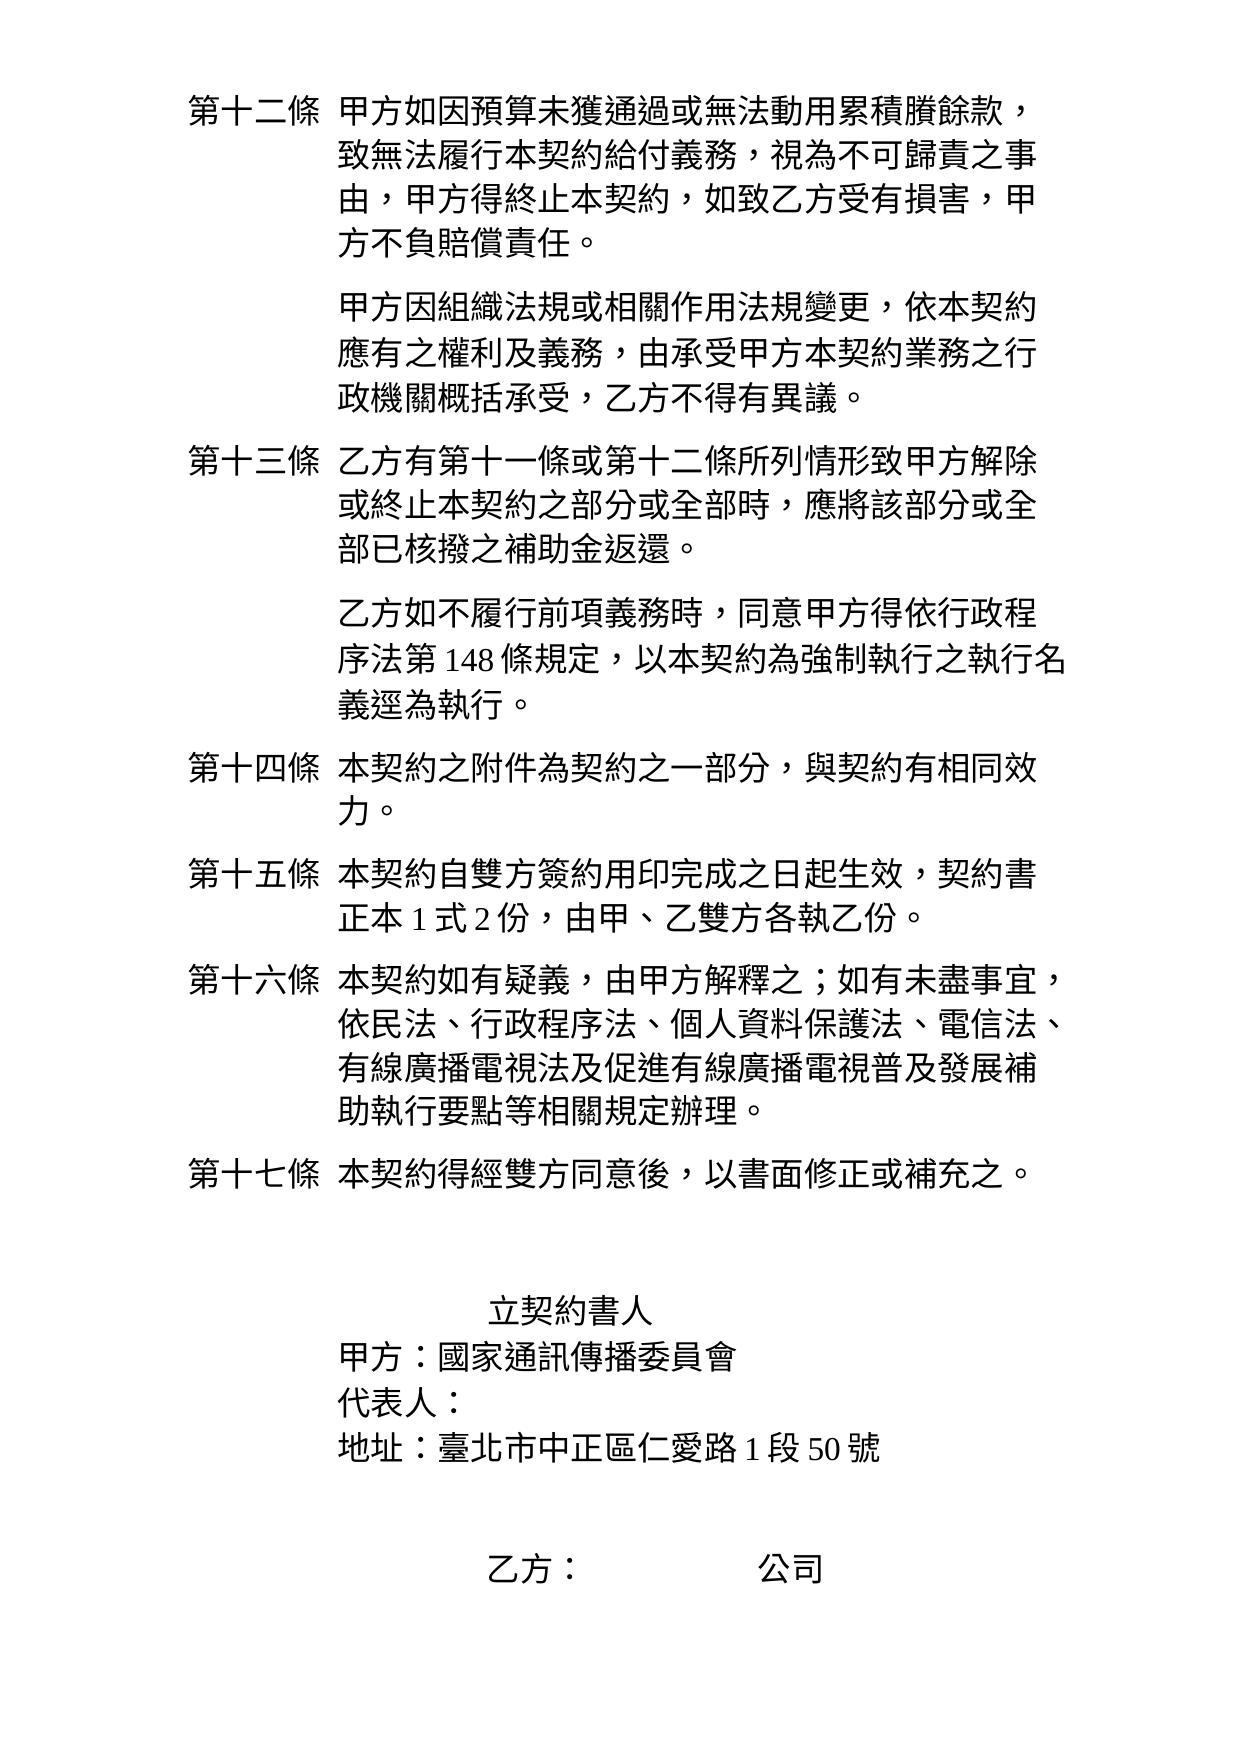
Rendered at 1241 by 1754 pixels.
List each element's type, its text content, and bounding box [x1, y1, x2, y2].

text 第十五條 本契約自雙方簽約用印完成之日起生效，契約書正本1式2份，由甲、乙雙方各執乙份。 [187, 851, 1069, 939]
text 第十三條 乙方有第十一條或第十二條所列情形致甲方解除或終止本契約之部分或全部時，應將該部分或全部已核撥之補助金返還。 [187, 439, 1069, 570]
text 地址：臺北市中正區仁愛路1段50號 [187, 1424, 1069, 1470]
text 第十六條 本契約如有疑義，由甲方解釋之；如有未盡事宜，依民法、行政程序法、個人資料保護法、電信法、有線廣播電視法及促進有線廣播電視普及發展補助執行要點等相關規定辦理。 [187, 957, 1069, 1132]
text 第十七條 本契約得經雙方同意後，以書面修正或補充之。 [187, 1151, 1069, 1195]
text 乙方如不履行前項義務時，同意甲方得依行政程序法第148條規定，以本契約為強制執行之執行名義逕為執行。 [337, 589, 1069, 726]
text 乙方： 公司 [487, 1545, 1069, 1591]
text 甲方因組織法規或相關作用法規變更，依本契約應有之權利及義務，由承受甲方本契約業務之行政機關概括承受，乙方不得有異議。 [337, 282, 1069, 420]
text 立契約書人 [241, 1287, 1069, 1332]
text 甲方：國家通訊傳播委員會 [187, 1332, 1069, 1378]
text 第十二條 甲方如因預算未獲通過或無法動用累積賸餘款，致無法履行本契約給付義務，視為不可歸責之事由，甲方得終止本契約，如致乙方受有損害，甲方不負賠償責任。 [187, 89, 1069, 264]
text 第十四條 本契約之附件為契約之一部分，與契約有相同效力。 [187, 745, 1069, 832]
text 代表人： [187, 1378, 1069, 1424]
